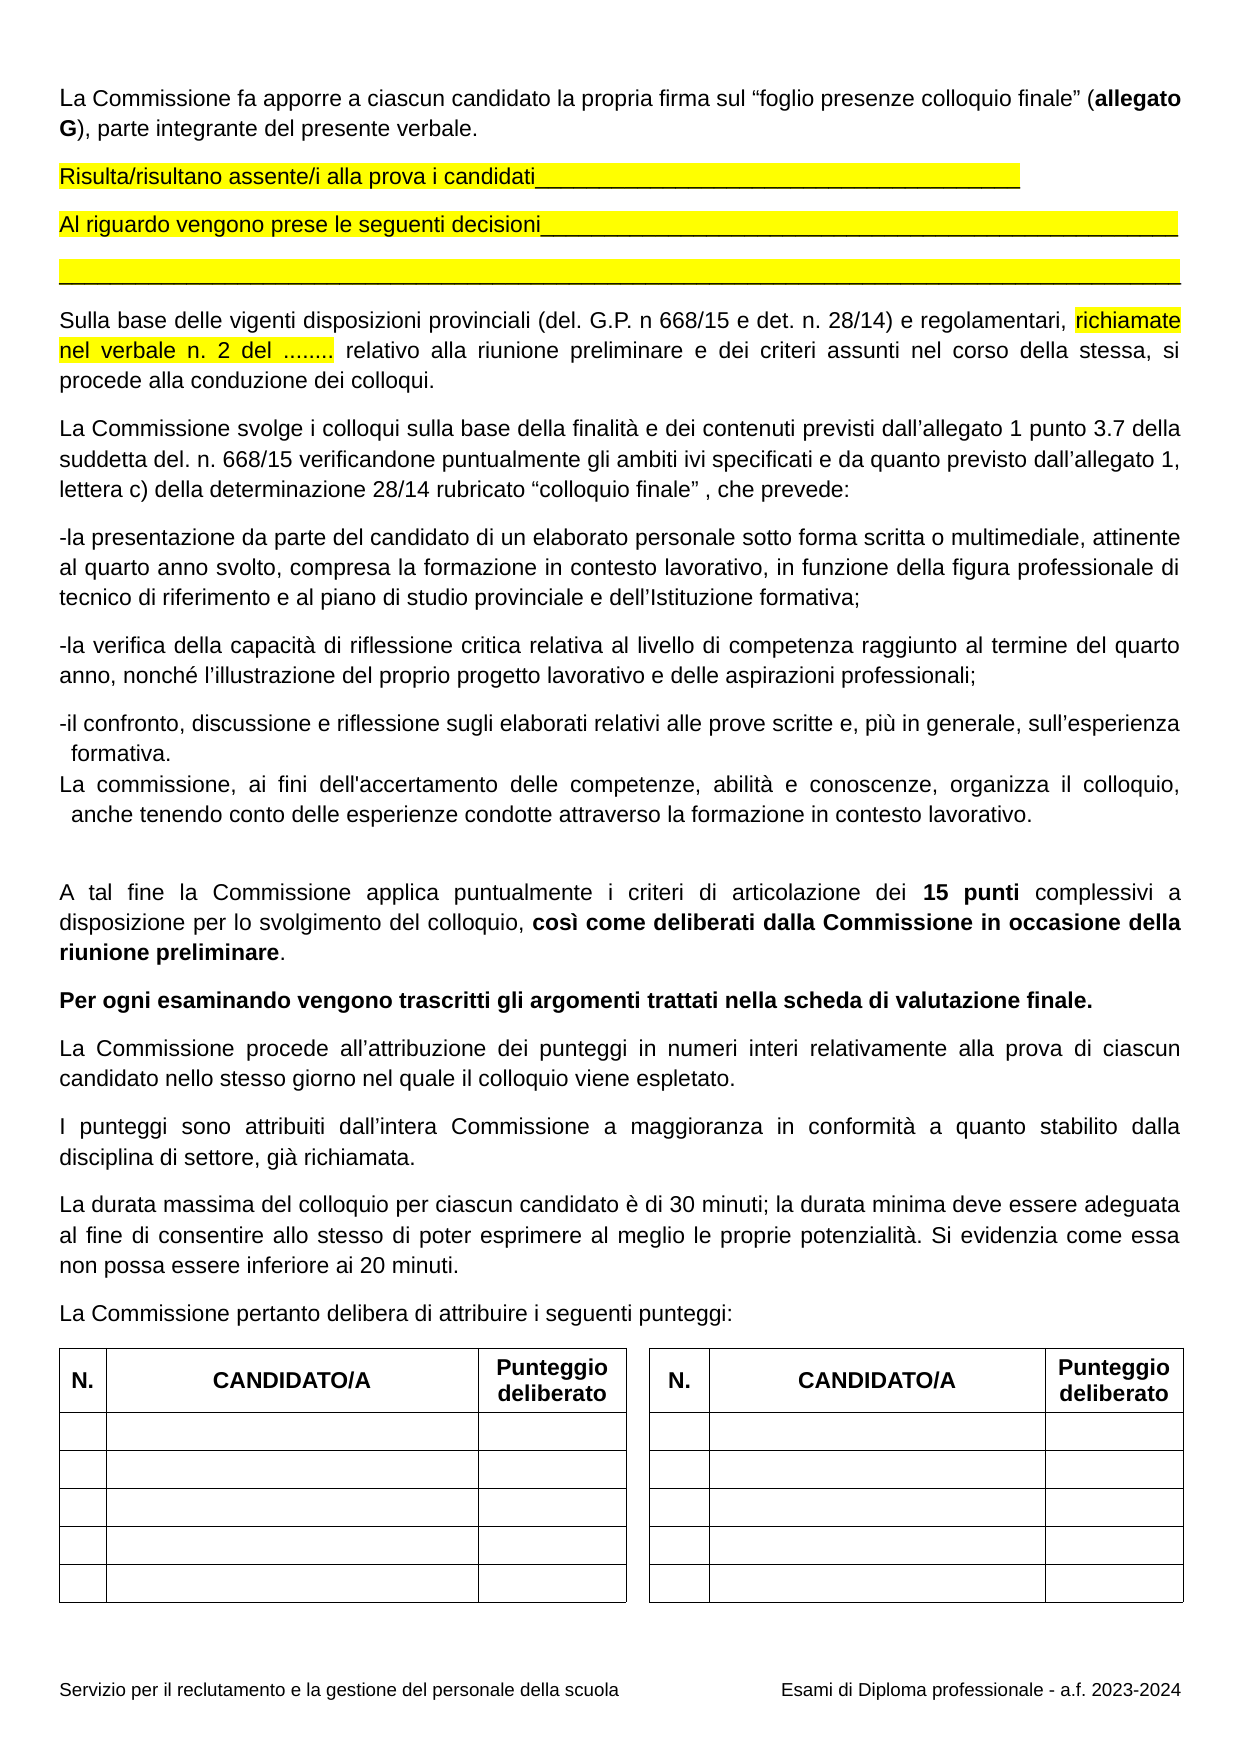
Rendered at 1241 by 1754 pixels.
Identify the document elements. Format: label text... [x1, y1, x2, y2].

text I punteggi sono attribuiti dall’intera Commissione a maggioranza in conformità a quanto stabilito dalla disciplina di settore, già richiamata. [59, 1113, 1181, 1170]
text A tal fine la Commissione applica puntualmente i criteri di articolazione dei 15 punti complessivi a disposizione per lo svolgimento del colloquio, così come deliberati dalla Commissione in occasione della riunione preliminare. [59, 879, 1181, 966]
table_cell [650, 1489, 709, 1526]
table_cell [60, 1451, 106, 1488]
table_cell [1046, 1451, 1183, 1488]
table_cell [479, 1565, 626, 1602]
table_cell [650, 1527, 709, 1564]
text Risulta/risultano assente/i alla prova i candidati______________________________________ [59, 163, 1181, 189]
table_header [627, 1348, 649, 1412]
table_cell [710, 1451, 1045, 1488]
table_header CANDIDATO/A [107, 1349, 478, 1412]
table_cell [650, 1565, 709, 1602]
text La Commissione svolge i colloqui sulla base della finalità e dei contenuti previsti dall’allegato 1 punto 3.7 della suddetta del. n. 668/15 verificandone puntualmente gli ambiti ivi specificati e da quanto previsto dall’allegato 1, lettera c) della determinazione 28/14 rubricato “colloquio finale” , che prevede: [59, 415, 1181, 502]
table_cell [710, 1489, 1045, 1526]
table_cell [650, 1451, 709, 1488]
text Per ogni esaminando vengono trascritti gli argomenti trattati nella scheda di valutazione finale. [59, 987, 1181, 1013]
table_cell [650, 1413, 709, 1450]
table_cell [1046, 1527, 1183, 1564]
table_cell [107, 1565, 478, 1602]
table_cell [1046, 1413, 1183, 1450]
table_cell [107, 1527, 478, 1564]
table_cell [627, 1412, 649, 1450]
table_cell [60, 1527, 106, 1564]
table_cell [479, 1489, 626, 1526]
table_header N. [60, 1349, 106, 1412]
text Al riguardo vengono prese le seguenti decisioni__________________________________________________ [59, 211, 1181, 237]
table_cell [60, 1489, 106, 1526]
table_cell [627, 1526, 649, 1564]
table_cell [479, 1527, 626, 1564]
text Sulla base delle vigenti disposizioni provinciali (del. G.P. n 668/15 e det. n. 28/14) e regolamentari, richiamate nel verbale n. 2 del ........ relativo alla riunione preliminare e dei criteri assunti nel corso della stessa, si procede alla conduzione dei colloqui. [59, 307, 1181, 394]
table_cell [107, 1489, 478, 1526]
table_cell [1046, 1565, 1183, 1602]
table_header Punteggio deliberato [479, 1349, 626, 1412]
table_cell [479, 1413, 626, 1450]
text -la verifica della capacità di riflessione critica relativa al livello di competenza raggiunto al termine del quarto anno, nonché l’illustrazione del proprio progetto lavorativo e delle aspirazioni professionali; [59, 632, 1181, 688]
text La Commissione fa apporre a ciascun candidato la propria firma sul “foglio presenze colloquio finale” (allegato G), parte integrante del presente verbale. [59, 83, 1181, 142]
text -il confronto, discussione e riflessione sugli elaborati relativi alle prove scritte e, più in generale, sull’esperienza formativa. [59, 710, 1181, 767]
table_header N. [650, 1349, 709, 1412]
table_cell [627, 1450, 649, 1488]
table_cell [107, 1451, 478, 1488]
text La durata massima del colloquio per ciascun candidato è di 30 minuti; la durata minima deve essere adeguata al fine di consentire allo stesso di poter esprimere al meglio le proprie potenzialità. Si evidenzia come essa non possa essere inferiore ai 20 minuti. [59, 1191, 1181, 1278]
table_cell [1046, 1489, 1183, 1526]
table_cell [479, 1451, 626, 1488]
table_header Punteggio deliberato [1046, 1349, 1183, 1412]
table_cell [627, 1488, 649, 1526]
table_cell [107, 1413, 478, 1450]
text ________________________________________________________________________________________ [59, 259, 1181, 283]
text -la presentazione da parte del candidato di un elaborato personale sotto forma scritta o multimediale, attinente al quarto anno svolto, compresa la formazione in contesto lavorativo, in funzione della figura professionale di tecnico di riferimento e al piano di studio provinciale e dell’Istituzione formativa; [59, 524, 1181, 610]
text La Commissione pertanto delibera di attribuire i seguenti punteggi: [59, 1300, 1181, 1326]
table_header CANDIDATO/A [710, 1349, 1045, 1412]
table_cell [60, 1565, 106, 1602]
text La commissione, ai fini dell'accertamento delle competenze, abilità e conoscenze, organizza il colloquio, anche tenendo conto delle esperienze condotte attraverso la formazione in contesto lavorativo. [59, 771, 1181, 827]
table_cell [627, 1564, 649, 1602]
table_cell [710, 1413, 1045, 1450]
table_cell [60, 1413, 106, 1450]
text La Commissione procede all’attribuzione dei punteggi in numeri interi relativamente alla prova di ciascun candidato nello stesso giorno nel quale il colloquio viene espletato. [59, 1035, 1181, 1092]
table_cell [710, 1565, 1045, 1602]
table_cell [710, 1527, 1045, 1564]
